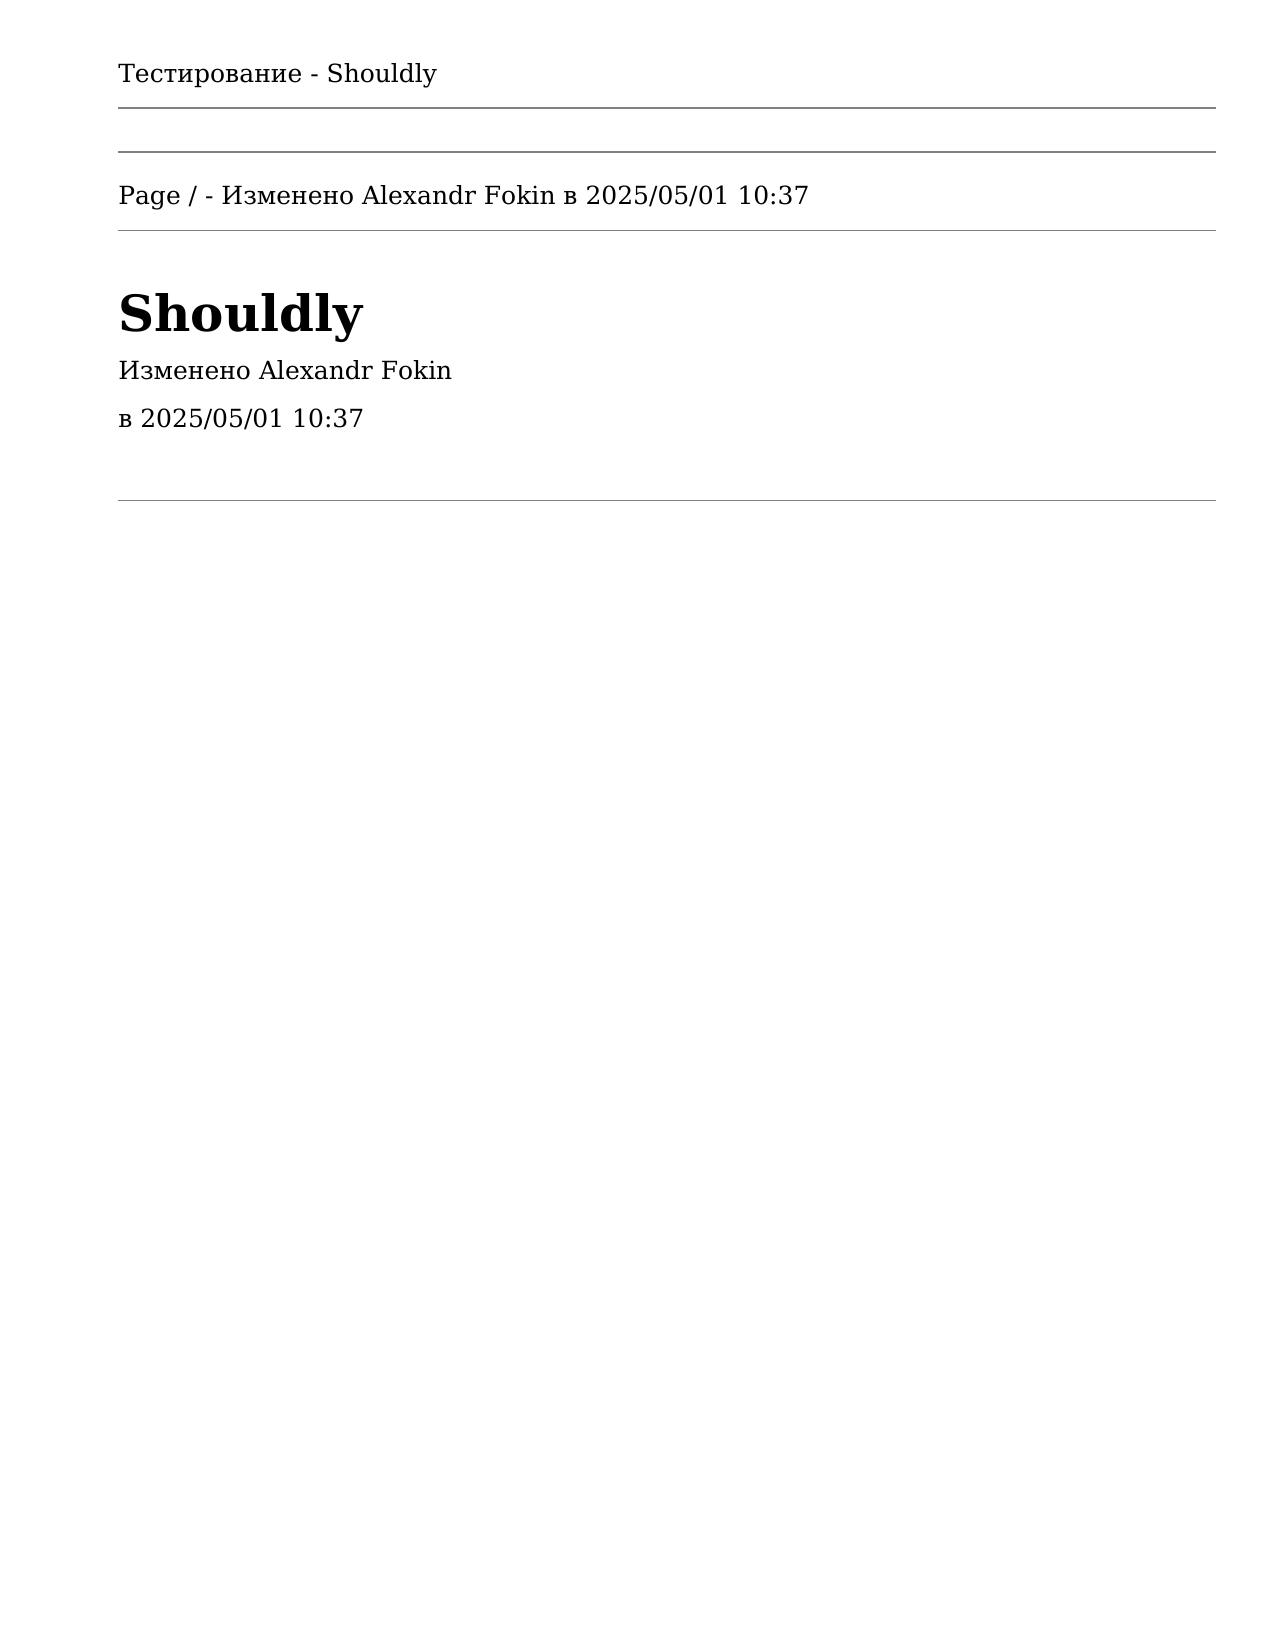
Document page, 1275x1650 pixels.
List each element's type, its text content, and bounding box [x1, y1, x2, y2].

subtitle Shouldly [118, 284, 1216, 343]
text Тестирование - Shouldly [118, 59, 1216, 88]
text Изменено Alexandr Fokin [118, 356, 1216, 385]
text Page / - Изменено Alexandr Fokin в 2025/05/01 10:37 [118, 182, 1216, 211]
text в 2025/05/01 10:37 [118, 404, 1216, 433]
